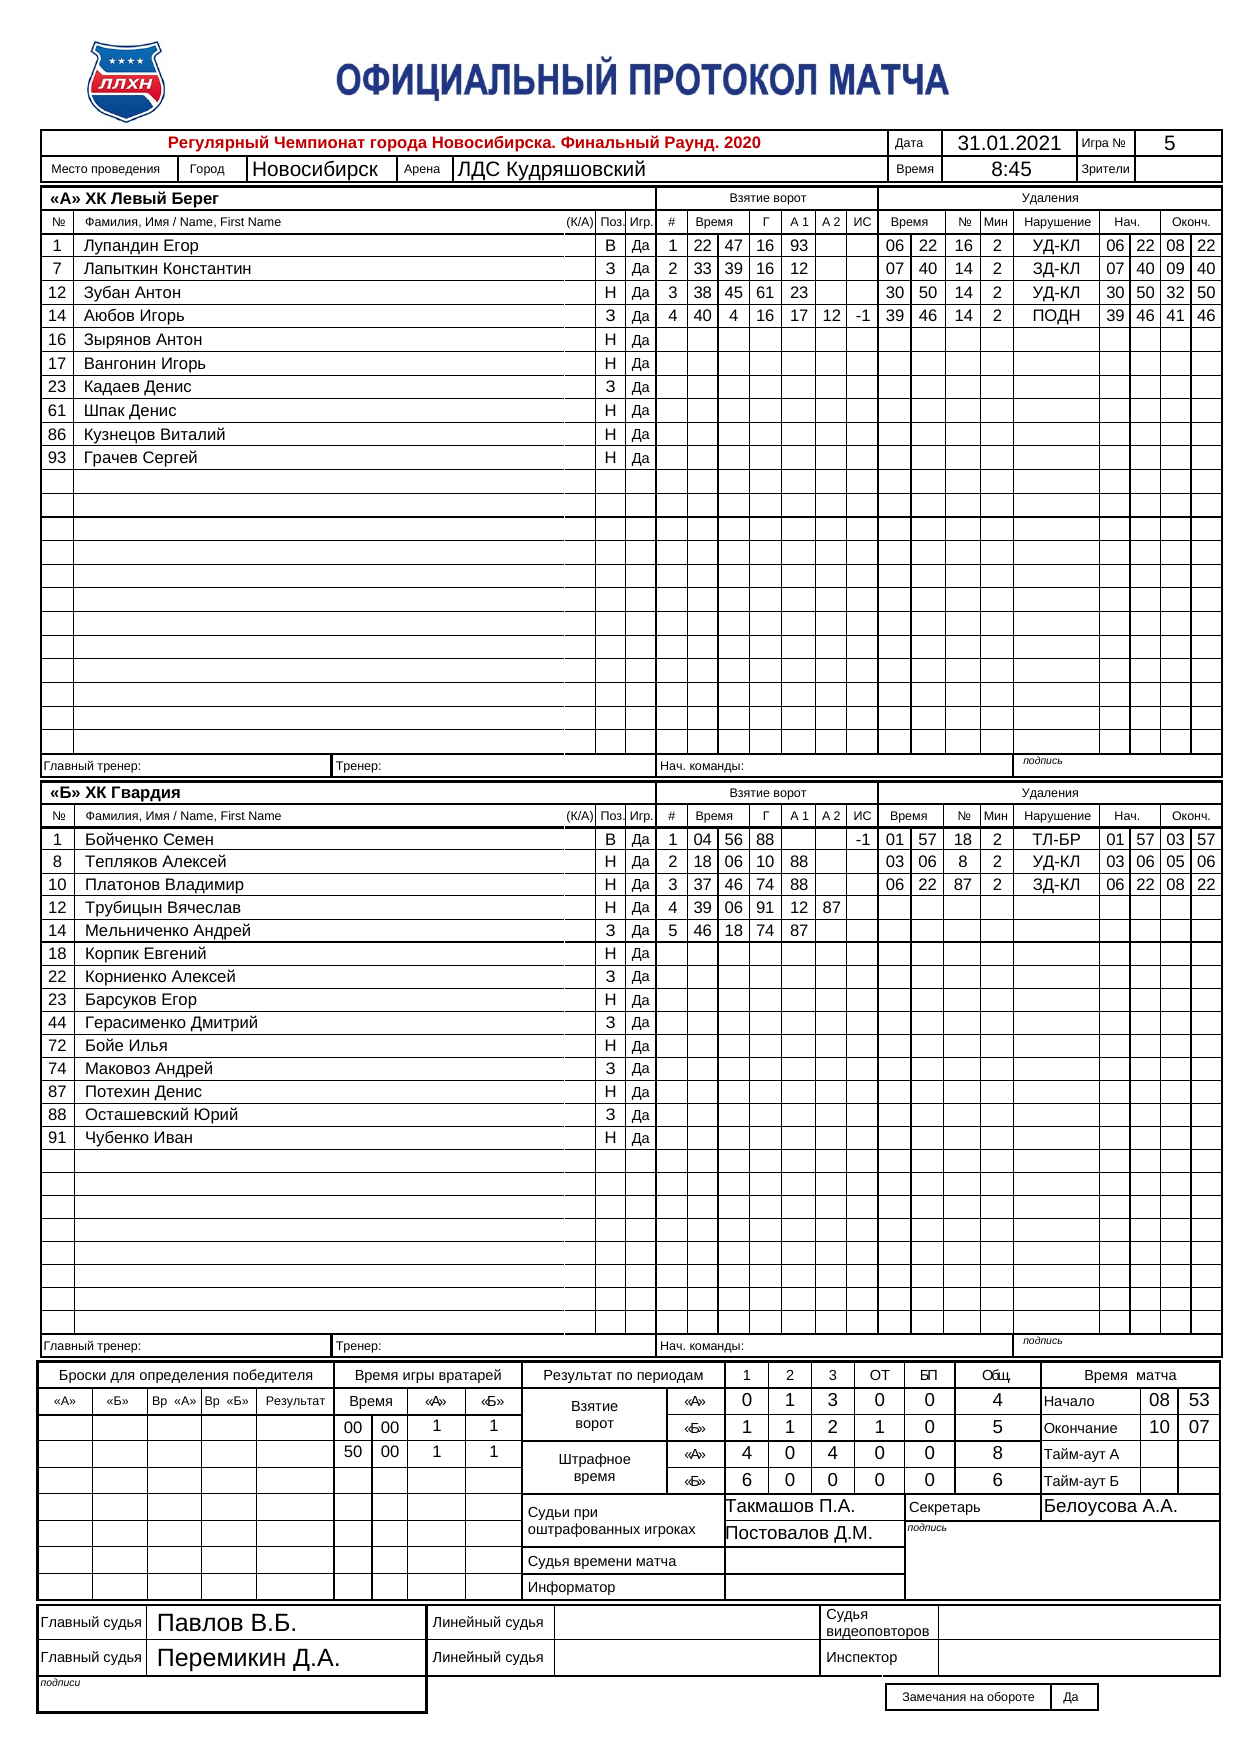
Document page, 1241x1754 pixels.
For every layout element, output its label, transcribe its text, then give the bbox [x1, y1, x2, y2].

table_cell [93, 1416, 147, 1440]
table_cell [946, 518, 980, 540]
table_cell [912, 541, 945, 564]
table_cell [657, 470, 687, 493]
table_cell [688, 1150, 717, 1172]
table_cell [946, 541, 980, 564]
table_cell 0 [855, 1389, 904, 1413]
table_cell [75, 1150, 564, 1172]
table_cell [782, 328, 815, 351]
table_cell [565, 352, 595, 374]
table_cell [847, 281, 877, 303]
table_cell Начало [1042, 1389, 1140, 1413]
table_cell 12 [782, 896, 815, 918]
table_cell [944, 943, 980, 964]
table_cell [912, 683, 945, 706]
table_cell [981, 423, 1013, 445]
table_cell [565, 376, 595, 398]
table_cell подпись [1014, 755, 1221, 776]
table_cell [912, 376, 945, 398]
table_cell [565, 966, 595, 987]
table_cell 2 [981, 829, 1013, 849]
table_cell Нач. команды: [657, 755, 1012, 776]
table_cell 46 [719, 874, 749, 895]
table_cell Да [626, 257, 655, 280]
table_cell [74, 518, 564, 540]
table_cell [555, 1640, 819, 1675]
table_cell Такмашов П.А. [726, 1495, 904, 1520]
table_cell [847, 376, 877, 398]
table_cell [719, 352, 749, 374]
table_cell [946, 376, 980, 398]
table_cell [596, 470, 625, 493]
table_cell [719, 1242, 749, 1264]
table_cell 10 [42, 874, 74, 895]
table_cell [816, 829, 846, 849]
table_cell ИС [847, 805, 877, 826]
table_cell [782, 446, 815, 469]
table_cell Да [626, 874, 655, 895]
table_cell [626, 1173, 655, 1195]
table_cell [1161, 399, 1190, 422]
table_cell [816, 518, 846, 540]
table_cell [1192, 1081, 1221, 1103]
table_cell [93, 1574, 147, 1599]
table_cell [626, 541, 655, 564]
table_cell [1131, 541, 1160, 564]
table_cell [1014, 943, 1099, 964]
table_cell [626, 707, 655, 729]
table_cell [596, 1196, 625, 1218]
table_header Время игры вратарей [335, 1363, 521, 1387]
table_cell [981, 1265, 1013, 1287]
table_cell [1161, 565, 1190, 587]
table_cell 61 [750, 281, 781, 303]
table_cell [782, 1265, 815, 1287]
table_cell [847, 423, 877, 445]
table_cell [879, 943, 910, 964]
table_cell [1192, 1242, 1221, 1264]
table_cell [719, 707, 749, 729]
table_cell [912, 730, 945, 753]
table_cell [719, 376, 749, 398]
table_cell [335, 1521, 371, 1546]
table_cell [816, 1242, 846, 1264]
table_cell УД-КЛ [1014, 850, 1099, 872]
table_cell [981, 1035, 1013, 1057]
table_cell [1014, 1035, 1099, 1057]
table_cell 8 [944, 850, 980, 872]
table_cell [596, 518, 625, 540]
table_cell [657, 518, 687, 540]
table_cell [847, 1311, 877, 1333]
table_cell 46 [1192, 305, 1221, 327]
table_cell Н [596, 1127, 625, 1149]
table_cell [688, 1173, 717, 1195]
table_cell [750, 612, 781, 634]
table_cell [981, 1012, 1013, 1033]
table_cell [373, 1494, 407, 1520]
table_cell [879, 1127, 910, 1149]
table_cell [1161, 920, 1190, 941]
table_header Игра № [1078, 131, 1134, 155]
picture [5, 28, 1179, 129]
table_cell [688, 943, 717, 964]
table_cell [816, 612, 846, 634]
table_cell Мин [981, 805, 1013, 826]
table_cell [75, 1242, 564, 1264]
table_cell В [596, 235, 625, 256]
table_cell [847, 636, 877, 658]
table_cell Линейный судья [428, 1606, 554, 1639]
table_cell [74, 494, 564, 516]
table_cell [688, 1104, 717, 1126]
table_cell [847, 1288, 877, 1310]
table_cell [596, 1288, 625, 1310]
table_cell 06 [879, 235, 910, 256]
table_cell Да [626, 1127, 655, 1149]
table_cell [565, 470, 595, 493]
table_cell [93, 1494, 147, 1520]
table_cell [816, 494, 846, 516]
table_cell [1100, 896, 1129, 918]
table_cell [39, 1494, 92, 1520]
table_cell [565, 1012, 595, 1033]
table_cell [1161, 896, 1190, 918]
table_cell [1014, 1173, 1099, 1195]
table_cell [782, 683, 815, 706]
table_cell Н [596, 943, 625, 964]
table_cell 88 [782, 850, 815, 872]
table_cell [1014, 352, 1099, 374]
table_cell [596, 1265, 625, 1287]
table_cell [657, 423, 687, 445]
table_cell [565, 305, 595, 327]
table_cell [981, 1196, 1013, 1218]
table_cell [42, 683, 73, 706]
table_cell [565, 850, 595, 872]
table_cell [93, 1521, 147, 1546]
table_cell [750, 588, 781, 611]
table_cell [981, 707, 1013, 729]
table_cell Главный судья [39, 1606, 146, 1639]
table_cell [688, 1219, 717, 1241]
table_cell [981, 612, 1013, 634]
table_cell [981, 1127, 1013, 1149]
table_cell [1100, 376, 1129, 398]
table_cell З [596, 1104, 625, 1126]
table_cell [1192, 1127, 1221, 1149]
table_cell [1131, 1265, 1160, 1287]
table_header Взятие ворот [657, 188, 877, 209]
table_cell 6 [726, 1468, 768, 1493]
table_cell [1161, 730, 1190, 753]
table_cell [1161, 446, 1190, 469]
table_cell [782, 1173, 815, 1195]
table_cell [847, 1012, 877, 1033]
table_cell «А» [39, 1389, 92, 1413]
table_cell Да [626, 1035, 655, 1057]
table_cell 06 [912, 850, 943, 872]
table_cell [944, 1150, 980, 1172]
table_cell [946, 588, 980, 611]
table_cell Нач. команды: [657, 1335, 1012, 1356]
table_cell Взятие ворот [523, 1389, 666, 1440]
table_cell [750, 683, 781, 706]
table_cell [750, 565, 781, 587]
table_cell Н [596, 989, 625, 1011]
table_cell [912, 399, 945, 422]
table_cell [879, 896, 910, 918]
table_cell [750, 943, 781, 964]
table_cell [816, 850, 846, 872]
table_cell 0 [905, 1389, 954, 1413]
table_cell 08 [1141, 1389, 1177, 1413]
table_cell ИС [847, 211, 877, 233]
table_cell [912, 920, 943, 941]
table_cell [816, 1150, 846, 1172]
table_cell [782, 494, 815, 516]
table_cell [939, 1606, 1219, 1639]
table_cell 87 [816, 896, 846, 918]
table_cell [847, 588, 877, 611]
table_cell [782, 1150, 815, 1172]
table_cell ЗД-КЛ [1014, 874, 1099, 895]
table_cell [912, 1311, 943, 1333]
table_cell [750, 636, 781, 658]
table_cell [565, 612, 595, 634]
table_cell [750, 1104, 781, 1126]
table_cell 22 [42, 966, 74, 987]
table_cell [1100, 707, 1129, 729]
table_cell [816, 636, 846, 658]
table_cell [1161, 1196, 1190, 1218]
table_cell Да [626, 399, 655, 422]
table_cell [750, 470, 781, 493]
table_cell [719, 494, 749, 516]
table_cell [912, 707, 945, 729]
table_cell [847, 1150, 877, 1172]
table_cell [596, 565, 625, 587]
table_cell [879, 588, 910, 611]
table_cell [847, 518, 877, 540]
table_cell 30 [879, 281, 910, 303]
table_cell [1131, 1311, 1160, 1333]
table_cell [944, 1242, 980, 1264]
table_cell [257, 1468, 333, 1493]
table_cell 12 [42, 896, 74, 918]
table_cell [1100, 1219, 1129, 1241]
table_cell 87 [42, 1081, 74, 1103]
table_cell [657, 1265, 687, 1287]
table_cell Нарушение [1014, 805, 1099, 826]
table_cell [1014, 659, 1099, 682]
table_cell -1 [847, 305, 877, 327]
table_cell [750, 1288, 781, 1310]
table_cell [1161, 1219, 1190, 1241]
table_cell Да [626, 920, 655, 941]
table_cell 04 [688, 829, 717, 849]
table_cell [847, 1265, 877, 1287]
table_cell [42, 565, 73, 587]
table_cell [1014, 1288, 1099, 1310]
table_cell [565, 588, 595, 611]
table_cell [688, 1311, 717, 1333]
table_cell [782, 966, 815, 987]
table_cell [816, 1196, 846, 1218]
table_cell [750, 659, 781, 682]
table_cell 03 [879, 850, 910, 872]
table_cell 93 [42, 446, 73, 469]
table_cell Да [626, 235, 655, 256]
table_cell Судья видеоповторов [821, 1606, 938, 1639]
table_cell [946, 636, 980, 658]
table_cell [879, 352, 910, 374]
table_cell «А» [668, 1389, 724, 1413]
table_cell [981, 636, 1013, 658]
table_cell [1014, 518, 1099, 540]
table_cell [335, 1574, 371, 1599]
table_cell [1161, 1311, 1190, 1333]
table_cell [657, 659, 687, 682]
table_cell Герасименко Дмитрий [75, 1012, 564, 1033]
table_cell 06 [879, 874, 910, 895]
table_cell 16 [750, 257, 781, 280]
table_cell [42, 588, 73, 611]
table_cell [816, 1311, 846, 1333]
table_cell [74, 659, 564, 682]
table_cell [1100, 1242, 1129, 1264]
table_cell [847, 1081, 877, 1103]
table_cell [565, 541, 595, 564]
table_cell 1 [726, 1415, 768, 1440]
table_cell [335, 1547, 371, 1573]
table_cell [1192, 328, 1221, 351]
table_cell [750, 989, 781, 1011]
table_cell [782, 588, 815, 611]
table_cell [688, 1265, 717, 1287]
table_cell [912, 1173, 943, 1195]
table_cell [879, 423, 910, 445]
table_cell [816, 1127, 846, 1149]
table_cell [847, 1196, 877, 1218]
table_cell Н [596, 896, 625, 918]
table_cell [981, 588, 1013, 611]
table_cell [719, 1081, 749, 1103]
table_cell [626, 565, 655, 587]
table_cell [847, 1035, 877, 1057]
table_cell [42, 612, 73, 634]
table_cell [1014, 1058, 1099, 1079]
table_cell [719, 1311, 749, 1333]
table_cell [1100, 1288, 1129, 1310]
table_cell [75, 1265, 564, 1287]
table_cell 08 [1161, 235, 1190, 256]
table_cell 10 [750, 850, 781, 872]
table_cell [596, 1219, 625, 1241]
table_cell [912, 636, 945, 658]
table_cell 0 [905, 1442, 954, 1467]
table_cell [879, 920, 910, 941]
table_cell [657, 1196, 687, 1218]
table_cell [847, 612, 877, 634]
table_cell [719, 659, 749, 682]
table_cell Время [688, 805, 749, 826]
table_cell [726, 1548, 904, 1573]
table_cell 88 [782, 874, 815, 895]
table_cell [879, 470, 910, 493]
table_cell [688, 1058, 717, 1079]
table_cell [596, 1150, 625, 1172]
table_cell [879, 518, 910, 540]
table_cell [816, 943, 846, 964]
table_cell [688, 1081, 717, 1103]
table_cell Чубенко Иван [75, 1127, 564, 1149]
table_cell 8 [42, 850, 74, 872]
table_cell [1192, 376, 1221, 398]
table_cell [39, 1441, 92, 1467]
table_header Удаления [879, 783, 1221, 803]
table_cell [565, 683, 595, 706]
table_cell [565, 1058, 595, 1079]
table_cell [1014, 1150, 1099, 1172]
table_cell [1131, 943, 1160, 964]
table_cell Оконч. [1161, 211, 1221, 233]
table_cell Нарушение [1014, 211, 1099, 233]
table_cell 03 [1161, 829, 1190, 849]
table_cell [565, 399, 595, 422]
table_cell [1100, 446, 1129, 469]
table_cell [750, 1311, 781, 1333]
table_cell [847, 1104, 877, 1126]
table_cell [912, 328, 945, 351]
table_cell [93, 1441, 147, 1467]
table_cell Да [626, 989, 655, 1011]
table_cell [688, 328, 717, 351]
table_cell [565, 1081, 595, 1103]
table_cell [782, 518, 815, 540]
table_cell [657, 1035, 687, 1057]
table_cell 0 [855, 1442, 904, 1467]
table_cell [74, 565, 564, 587]
table_cell 16 [750, 235, 781, 256]
table_cell [1131, 1012, 1160, 1033]
table_cell 30 [1100, 281, 1129, 303]
table_cell 22 [912, 874, 943, 895]
table_cell [657, 565, 687, 587]
table_cell [626, 636, 655, 658]
table_cell [750, 423, 781, 445]
table_cell [879, 565, 910, 587]
table_cell [946, 683, 980, 706]
table_cell [719, 1127, 749, 1149]
table_cell 14 [946, 257, 980, 280]
table_cell [565, 1035, 595, 1057]
table_cell [1100, 1196, 1129, 1218]
table_cell ЗД-КЛ [1014, 257, 1099, 280]
table_cell [202, 1441, 256, 1467]
table_cell [816, 470, 846, 493]
table_cell 1 [657, 829, 687, 849]
table_cell [1014, 376, 1099, 398]
table_cell 16 [946, 235, 980, 256]
table_cell [1131, 1219, 1160, 1241]
table_cell [657, 1081, 687, 1103]
table_cell Да [626, 352, 655, 374]
table_cell 00 [373, 1416, 407, 1440]
table_cell [879, 494, 910, 516]
table_cell [946, 328, 980, 351]
table_cell [981, 470, 1013, 493]
table_cell 33 [688, 257, 717, 280]
table_cell Вр «А» [148, 1389, 201, 1413]
table_cell [657, 966, 687, 987]
table_cell [408, 1494, 465, 1520]
table_cell Главный тренер: [42, 1335, 330, 1356]
table_cell 18 [944, 829, 980, 849]
table_cell Г [750, 211, 781, 233]
table_cell [1192, 470, 1221, 493]
table_cell [74, 541, 564, 564]
table_cell 05 [1161, 850, 1190, 872]
table_cell Судья времени матча [523, 1548, 724, 1573]
table_cell [719, 328, 749, 351]
table_cell [981, 1219, 1013, 1241]
table_cell 22 [1192, 235, 1221, 256]
table_cell [750, 1150, 781, 1172]
table_cell 57 [1131, 829, 1160, 849]
table_cell 93 [782, 235, 815, 256]
table_cell [75, 1288, 564, 1310]
table_cell [750, 1242, 781, 1264]
table_cell Время [335, 1389, 407, 1413]
table_cell Да [626, 423, 655, 445]
table_cell «Б» [668, 1415, 724, 1440]
table_cell [626, 1150, 655, 1172]
table_cell [782, 1196, 815, 1218]
table_cell [1161, 423, 1190, 445]
table_cell [565, 1219, 595, 1241]
table_cell [879, 399, 910, 422]
table_cell [1131, 636, 1160, 658]
table_cell 1 [408, 1416, 465, 1440]
table_cell Линейный судья [428, 1640, 554, 1675]
table_cell [981, 352, 1013, 374]
table_cell «Б» [668, 1468, 724, 1493]
table_cell Барсуков Егор [75, 989, 564, 1011]
table_cell [912, 1150, 943, 1172]
table_cell [93, 1547, 147, 1573]
table_cell [981, 1288, 1013, 1310]
table_cell [565, 1173, 595, 1195]
table_cell [1100, 423, 1129, 445]
table_cell [750, 1012, 781, 1033]
table_cell 22 [912, 235, 945, 256]
table_cell 2 [981, 281, 1013, 303]
table_cell [816, 565, 846, 587]
table_cell [946, 612, 980, 634]
table_cell [1100, 612, 1129, 634]
table_cell [148, 1574, 201, 1599]
table_cell [202, 1416, 256, 1440]
table_cell [1100, 470, 1129, 493]
table_cell [912, 1242, 943, 1264]
table_cell [466, 1468, 521, 1493]
table_cell [1131, 683, 1160, 706]
table_cell подпись [1014, 1335, 1221, 1356]
table_cell [847, 730, 877, 753]
table_cell [816, 352, 846, 374]
table_cell 4 [719, 305, 749, 327]
table_cell [1161, 1081, 1190, 1103]
table_cell [946, 399, 980, 422]
table_cell [1100, 518, 1129, 540]
table_cell [1131, 1081, 1160, 1103]
table_cell [1161, 1127, 1190, 1149]
table_cell [816, 1288, 846, 1310]
table_cell Лапыткин Константин [74, 257, 564, 280]
table_cell [981, 659, 1013, 682]
table_cell [816, 423, 846, 445]
table_cell [202, 1521, 256, 1546]
table_cell 46 [912, 305, 945, 327]
table_cell [1192, 896, 1221, 918]
table_cell [1131, 896, 1160, 918]
table_cell 72 [42, 1035, 74, 1057]
table_cell Н [596, 446, 625, 469]
table_cell 0 [726, 1389, 768, 1413]
table_cell [719, 1058, 749, 1079]
table_cell 50 [335, 1441, 371, 1467]
table_cell [688, 423, 717, 445]
table_cell [1192, 1265, 1221, 1287]
table_header 2 [769, 1363, 811, 1387]
table_cell [1014, 541, 1099, 564]
table_cell [816, 1058, 846, 1079]
table_cell [946, 707, 980, 729]
table_cell [202, 1494, 256, 1520]
table_cell [912, 470, 945, 493]
table_cell [981, 446, 1013, 469]
table_cell 2 [657, 850, 687, 872]
table_cell [626, 683, 655, 706]
table_cell [879, 1150, 910, 1172]
table_cell 0 [905, 1415, 954, 1440]
table_cell [1014, 1196, 1099, 1218]
table_cell [782, 1081, 815, 1103]
table_cell [39, 1468, 92, 1493]
table_cell [782, 541, 815, 564]
table_cell [1161, 683, 1190, 706]
table_cell [626, 1219, 655, 1241]
table_cell [1141, 1468, 1177, 1493]
table_cell [42, 1196, 74, 1218]
table_cell [816, 1081, 846, 1103]
table_cell [816, 446, 846, 469]
table_cell [1100, 1058, 1129, 1079]
table_cell [1192, 707, 1221, 729]
table_cell [719, 423, 749, 445]
table_cell «Б » [466, 1389, 521, 1413]
table_cell [565, 896, 595, 918]
table_cell [782, 1242, 815, 1264]
table_cell [42, 659, 73, 682]
table_cell [1014, 1242, 1099, 1264]
table_cell [74, 683, 564, 706]
table_cell [944, 1288, 980, 1310]
table_cell [750, 1127, 781, 1149]
table_cell [1161, 989, 1190, 1011]
table_cell [981, 541, 1013, 564]
table_cell Нач. [1100, 805, 1160, 826]
table_cell Бойе Илья [75, 1035, 564, 1057]
table_cell [912, 1127, 943, 1149]
table_cell [816, 874, 846, 895]
table_cell [596, 1173, 625, 1195]
table_cell [202, 1547, 256, 1573]
table_cell 8:45 [943, 157, 1076, 181]
table_cell [981, 896, 1013, 918]
table_cell [782, 1058, 815, 1079]
table_cell 00 [335, 1416, 371, 1440]
table_cell [688, 1127, 717, 1149]
table_cell [39, 1416, 92, 1440]
table_cell 6 [956, 1468, 1040, 1493]
table_cell [912, 1219, 943, 1241]
table_cell [688, 1288, 717, 1310]
table_cell [750, 1081, 781, 1103]
table_cell [1131, 1150, 1160, 1172]
table_cell [750, 1196, 781, 1218]
table_cell [1100, 328, 1129, 351]
table_cell Главный тренер: [42, 755, 330, 776]
table_cell [847, 874, 877, 895]
table_cell 4 [812, 1442, 854, 1467]
table_header 5 [1136, 131, 1221, 155]
table_cell [1192, 1104, 1221, 1126]
table_cell [565, 1150, 595, 1172]
table_cell 38 [688, 281, 717, 303]
table_cell [565, 943, 595, 964]
table_cell Н [596, 281, 625, 303]
table_cell [1100, 1012, 1129, 1033]
table_cell [816, 730, 846, 753]
table_cell [719, 588, 749, 611]
table_cell 22 [688, 235, 717, 256]
table_cell [879, 683, 910, 706]
table_cell [719, 966, 749, 987]
table_cell 39 [688, 896, 717, 918]
table_cell Корниенко Алексей [75, 966, 564, 987]
table_cell [750, 352, 781, 374]
table_cell В [596, 829, 625, 849]
table_cell [657, 1311, 687, 1333]
table_cell [1192, 920, 1221, 941]
table_cell Корпик Евгений [75, 943, 564, 964]
table_cell [1192, 541, 1221, 564]
table_cell [981, 989, 1013, 1011]
table_cell 06 [719, 896, 749, 918]
table_cell [74, 707, 564, 729]
table_cell [42, 1219, 74, 1241]
table_cell [912, 966, 943, 987]
table_cell [879, 989, 910, 1011]
table_cell [555, 1606, 819, 1639]
table_cell [1131, 399, 1160, 422]
table_cell ПОДН [1014, 305, 1099, 327]
table_cell З [596, 920, 625, 941]
table_cell (К/А) [565, 211, 595, 233]
table_cell [750, 541, 781, 564]
table_cell 61 [42, 399, 73, 422]
table_cell «А» [668, 1442, 724, 1467]
table_cell ТЛ-БР [1014, 829, 1099, 849]
table_cell [847, 920, 877, 941]
table_cell [847, 235, 877, 256]
table_cell [688, 399, 717, 422]
table_cell [782, 943, 815, 964]
table_cell [1100, 399, 1129, 422]
table_cell [688, 518, 717, 540]
table_cell (К/А) [565, 805, 595, 826]
table_cell Да [626, 328, 655, 351]
table_cell Да [626, 966, 655, 987]
table_cell Главный судья [39, 1640, 146, 1675]
table_cell [782, 829, 815, 849]
table_cell Павлов В.Б. [147, 1606, 425, 1639]
table_cell 57 [1192, 829, 1221, 849]
table_cell [42, 470, 73, 493]
table_cell [75, 1311, 564, 1333]
table_cell «А» [408, 1389, 465, 1413]
table_cell [688, 1242, 717, 1264]
table_cell [1014, 1012, 1099, 1033]
table_cell [1100, 1173, 1129, 1195]
table_cell 22 [1131, 874, 1160, 895]
table_cell [1014, 588, 1099, 611]
table_cell 18 [688, 850, 717, 872]
table_header Удаления [879, 188, 1221, 209]
table_cell [816, 235, 846, 256]
table_cell 40 [912, 257, 945, 280]
table_cell 39 [879, 305, 910, 327]
table_cell [912, 494, 945, 516]
table_cell [466, 1521, 521, 1546]
table_cell [912, 659, 945, 682]
table_cell [719, 565, 749, 587]
table_cell Бойченко Семен [75, 829, 564, 849]
table_cell Да [626, 1058, 655, 1079]
table_cell [657, 1173, 687, 1195]
table_cell [688, 989, 717, 1011]
table_cell [719, 446, 749, 469]
table_cell [1100, 730, 1129, 753]
table_cell [1192, 966, 1221, 987]
table_cell [657, 1127, 687, 1149]
table_cell [42, 1242, 74, 1264]
table_cell 12 [782, 257, 815, 280]
table_cell [1161, 494, 1190, 516]
table_cell 14 [946, 305, 980, 327]
table_cell [879, 1058, 910, 1079]
table_cell [626, 518, 655, 540]
table_cell [847, 1173, 877, 1195]
table_cell [1100, 920, 1129, 941]
table_cell [408, 1468, 465, 1493]
table_cell [981, 1311, 1013, 1333]
table_cell [879, 328, 910, 351]
table_cell [981, 920, 1013, 941]
table_cell [816, 257, 846, 280]
table_cell 14 [42, 920, 74, 941]
table_cell [719, 1173, 749, 1195]
table_cell 2 [981, 235, 1013, 256]
table_cell [626, 1242, 655, 1264]
table_cell [750, 376, 781, 398]
table_cell [782, 1104, 815, 1126]
table_cell [257, 1441, 333, 1467]
table_cell [946, 659, 980, 682]
table_cell № [42, 211, 73, 233]
table_cell [879, 966, 910, 987]
table_cell [1131, 1104, 1160, 1126]
table_cell № [946, 211, 980, 233]
table_cell [912, 612, 945, 634]
table_cell [719, 1012, 749, 1033]
table_cell [719, 1288, 749, 1310]
table_cell [1014, 636, 1099, 658]
table_cell [75, 1219, 564, 1241]
table_cell 23 [782, 281, 815, 303]
table_cell Осташевский Юрий [75, 1104, 564, 1126]
table_cell Время [688, 211, 749, 233]
table_cell 17 [42, 352, 73, 374]
table_cell Результат [257, 1389, 333, 1413]
table_cell [148, 1441, 201, 1467]
table_header Регулярный Чемпионат города Новосибирска. Финальный Раунд. 2020 [42, 131, 887, 155]
table_cell [1161, 659, 1190, 682]
table_cell [596, 707, 625, 729]
table_cell [1161, 1242, 1190, 1264]
table_cell 45 [719, 281, 749, 303]
table_cell 07 [1100, 257, 1129, 280]
table_cell [1192, 518, 1221, 540]
table_cell [816, 1265, 846, 1287]
table_cell [1179, 1468, 1219, 1493]
table_cell [1131, 565, 1160, 587]
table_cell [657, 1058, 687, 1079]
table_cell [688, 588, 717, 611]
table_cell 1 [408, 1441, 465, 1467]
table_header ОТ [855, 1363, 904, 1387]
table_cell 14 [42, 305, 73, 327]
table_cell [946, 423, 980, 445]
table_header 1 [726, 1363, 768, 1387]
table_cell Маковоз Андрей [75, 1058, 564, 1079]
table_cell 01 [1100, 829, 1129, 849]
table_cell [879, 1104, 910, 1126]
table_cell 46 [1131, 305, 1160, 327]
table_cell [879, 1196, 910, 1218]
table_cell [148, 1521, 201, 1546]
table_cell [1192, 730, 1221, 753]
table_cell [944, 1058, 980, 1079]
table_cell [912, 352, 945, 374]
table_cell [408, 1574, 465, 1599]
table_cell [373, 1521, 407, 1546]
table_cell [1131, 352, 1160, 374]
table_cell [596, 683, 625, 706]
table_cell [939, 1640, 1219, 1675]
table_cell [626, 494, 655, 516]
table_cell Потехин Денис [75, 1081, 564, 1103]
table_cell [42, 494, 73, 516]
table_cell [1014, 683, 1099, 706]
table_cell З [596, 376, 625, 398]
table_cell [816, 659, 846, 682]
table_cell [626, 659, 655, 682]
table_cell Н [596, 874, 625, 895]
table_cell [428, 1677, 882, 1711]
table_cell [944, 896, 980, 918]
table_cell З [596, 1012, 625, 1033]
table_cell [944, 920, 980, 941]
table_cell [981, 565, 1013, 587]
table_cell [912, 1265, 943, 1287]
table_cell [565, 730, 595, 753]
table_cell [688, 446, 717, 469]
table_cell [782, 423, 815, 445]
table_cell Да [626, 1012, 655, 1033]
table_cell [944, 1127, 980, 1149]
table_cell 40 [1192, 257, 1221, 280]
table_cell [1131, 1035, 1160, 1057]
table_cell [373, 1468, 407, 1493]
table_cell Тайм-аут А [1042, 1441, 1140, 1467]
table_cell [657, 1242, 687, 1264]
table_cell Время [889, 157, 941, 181]
table_cell [981, 328, 1013, 351]
table_cell [1161, 612, 1190, 634]
table_cell [1014, 989, 1099, 1011]
table_cell [944, 966, 980, 987]
table_cell [816, 1104, 846, 1126]
table_cell [565, 565, 595, 587]
table_cell [981, 1104, 1013, 1126]
table_cell [1131, 1288, 1160, 1310]
table_cell Инспектор [821, 1640, 938, 1675]
table_cell 39 [1100, 305, 1129, 327]
table_cell Да [626, 1104, 655, 1126]
table_cell [1131, 1127, 1160, 1149]
table_cell [626, 730, 655, 753]
table_cell [879, 446, 910, 469]
table_cell [750, 1173, 781, 1195]
table_cell Да [626, 896, 655, 918]
table_cell [719, 943, 749, 964]
table_cell 91 [42, 1127, 74, 1149]
table_cell [1014, 470, 1099, 493]
table_cell 0 [769, 1468, 811, 1493]
table_cell 1 [42, 235, 73, 256]
table_cell [1014, 399, 1099, 422]
table_cell [1014, 1127, 1099, 1149]
table_cell 1 [466, 1416, 521, 1440]
table_cell Перемикин Д.А. [147, 1640, 425, 1675]
table_cell [688, 730, 717, 753]
table_cell [946, 494, 980, 516]
table_cell [847, 659, 877, 682]
table_cell [1131, 518, 1160, 540]
table_cell [1192, 1058, 1221, 1079]
table_cell 3 [657, 874, 687, 895]
table_cell [750, 328, 781, 351]
table_header Да [1052, 1685, 1097, 1709]
table_cell [719, 612, 749, 634]
table_cell Кузнецов Виталий [74, 423, 564, 445]
table_cell [750, 399, 781, 422]
table_cell Зубан Антон [74, 281, 564, 303]
table_cell 40 [688, 305, 717, 327]
table_cell [42, 1311, 74, 1333]
table_cell 09 [1161, 257, 1190, 280]
table_cell [39, 1574, 92, 1599]
table_cell [1192, 1196, 1221, 1218]
table_cell [1014, 966, 1099, 987]
table_cell 2 [981, 305, 1013, 327]
table_cell [657, 943, 687, 964]
table_cell [1192, 1219, 1221, 1241]
table_cell [373, 1547, 407, 1573]
table_cell [944, 989, 980, 1011]
table_cell [944, 1104, 980, 1126]
table_cell [1192, 1035, 1221, 1057]
table_cell [657, 989, 687, 1011]
table_cell [719, 518, 749, 540]
table_cell 16 [750, 305, 781, 327]
table_cell 2 [981, 850, 1013, 872]
table_cell [1179, 1441, 1219, 1467]
table_cell [466, 1547, 521, 1573]
table_cell [626, 1265, 655, 1287]
table_cell [657, 612, 687, 634]
table_header Взятие ворот [657, 783, 877, 803]
table_cell Платонов Владимир [75, 874, 564, 895]
table_cell [1161, 518, 1190, 540]
table_cell [688, 565, 717, 587]
table_cell А 2 [816, 805, 846, 826]
table_cell З [596, 1058, 625, 1079]
table_cell [596, 659, 625, 682]
table_cell [565, 518, 595, 540]
table_cell [879, 1242, 910, 1264]
table_cell [816, 1035, 846, 1057]
table_cell [626, 1196, 655, 1218]
table_cell [1014, 446, 1099, 469]
table_cell [42, 730, 73, 753]
table_cell 10 [1141, 1415, 1177, 1440]
table_cell [912, 518, 945, 540]
table_cell З [596, 257, 625, 280]
table_cell [946, 565, 980, 587]
table_cell Зырянов Антон [74, 328, 564, 351]
table_cell [981, 518, 1013, 540]
table_cell [42, 1265, 74, 1287]
table_cell Мин [981, 211, 1013, 233]
table_cell 57 [912, 829, 943, 849]
table_cell [1192, 1012, 1221, 1033]
table_cell [1192, 494, 1221, 516]
table_cell Город [179, 157, 246, 181]
table_cell 23 [42, 989, 74, 1011]
table_cell 1 [657, 235, 687, 256]
table_cell [981, 494, 1013, 516]
table_cell 07 [1179, 1415, 1219, 1440]
table_cell [1131, 328, 1160, 351]
table_cell [202, 1468, 256, 1493]
table_cell [626, 1311, 655, 1333]
table_cell [912, 1058, 943, 1079]
table_cell [1014, 1081, 1099, 1103]
table_cell [879, 376, 910, 398]
table_cell [816, 683, 846, 706]
table_cell [565, 1196, 595, 1218]
table_cell 53 [1179, 1389, 1219, 1413]
table_cell [1161, 376, 1190, 398]
table_cell Тренер: [333, 755, 655, 776]
table_cell [688, 707, 717, 729]
table_cell [816, 1012, 846, 1033]
table_cell [912, 1196, 943, 1218]
table_cell Н [596, 850, 625, 872]
table_cell [565, 423, 595, 445]
table_cell [565, 1265, 595, 1287]
table_cell [912, 1035, 943, 1057]
table_cell [782, 399, 815, 422]
table_cell [74, 730, 564, 753]
table_cell [750, 1058, 781, 1079]
table_cell ЛДС Кудряшовский [454, 157, 887, 181]
table_cell № [42, 805, 74, 826]
table_cell [1100, 1265, 1129, 1287]
table_cell [719, 1104, 749, 1126]
table_cell Аюбов Игорь [74, 305, 564, 327]
table_cell [1192, 636, 1221, 658]
table_cell [847, 352, 877, 374]
table_cell [750, 446, 781, 469]
table_cell [657, 636, 687, 658]
table_cell [847, 989, 877, 1011]
table_cell [847, 966, 877, 987]
table_cell Время [879, 211, 945, 233]
table_cell [1100, 1150, 1129, 1172]
table_cell 01 [879, 829, 910, 849]
table_cell [782, 376, 815, 398]
table_cell 1 [466, 1441, 521, 1467]
table_cell [74, 636, 564, 658]
table_cell [42, 518, 73, 540]
table_cell [1131, 588, 1160, 611]
table_cell [912, 565, 945, 587]
table_cell [657, 494, 687, 516]
table_cell [1131, 989, 1160, 1011]
table_cell [1099, 1682, 1220, 1711]
table_cell [719, 1150, 749, 1172]
table_cell [944, 1012, 980, 1033]
table_cell 17 [782, 305, 815, 327]
table_cell [1192, 989, 1221, 1011]
table_cell [1100, 943, 1129, 964]
table_cell [688, 1196, 717, 1218]
table_cell [750, 707, 781, 729]
table_cell [565, 707, 595, 729]
table_cell [1131, 376, 1160, 398]
table_cell 18 [42, 943, 74, 964]
table_cell [981, 966, 1013, 987]
table_cell [1014, 896, 1099, 918]
table_cell [688, 966, 717, 987]
table_cell Вр «Б» [202, 1389, 256, 1413]
table_cell [1100, 352, 1129, 374]
table_cell [42, 1173, 74, 1195]
table_cell Тепляков Алексей [75, 850, 564, 872]
table_cell [1014, 612, 1099, 634]
table_cell 4 [726, 1442, 768, 1467]
table_cell [335, 1494, 371, 1520]
table_cell 4 [657, 305, 687, 327]
table_cell [750, 730, 781, 753]
table_cell [847, 494, 877, 516]
table_cell Шпак Денис [74, 399, 564, 422]
table_cell Арена [398, 157, 452, 181]
table_header БП [905, 1363, 954, 1387]
table_header 31.01.2021 [943, 131, 1076, 155]
table_cell [1014, 328, 1099, 351]
table_cell Зрители [1078, 157, 1134, 181]
table_cell [1100, 565, 1129, 587]
table_cell [1192, 565, 1221, 587]
table_cell # [657, 805, 687, 826]
table_cell [816, 966, 846, 987]
table_cell [847, 683, 877, 706]
table_cell [1192, 1311, 1221, 1333]
table_cell 56 [719, 829, 749, 849]
table_cell 06 [719, 850, 749, 872]
table_cell [626, 612, 655, 634]
table_cell [719, 683, 749, 706]
table_cell [596, 1311, 625, 1333]
table_cell 5 [956, 1415, 1040, 1440]
table_cell 2 [981, 874, 1013, 895]
table_cell Белоусова А.А. [1042, 1495, 1219, 1520]
table_cell [1014, 494, 1099, 516]
table_cell [944, 1035, 980, 1057]
table_cell А 1 [782, 805, 815, 826]
table_cell [912, 1012, 943, 1033]
table_cell 3 [812, 1389, 854, 1413]
table_cell [1014, 1311, 1099, 1333]
table_cell «Б» [93, 1389, 147, 1413]
table_cell [816, 1219, 846, 1241]
table_cell Да [626, 376, 655, 398]
table_cell 07 [879, 257, 910, 280]
table_cell [1100, 989, 1129, 1011]
table_cell [1100, 588, 1129, 611]
table_cell [816, 281, 846, 303]
table_cell Н [596, 423, 625, 445]
table_cell [847, 850, 877, 872]
table_cell № [944, 805, 980, 826]
table_cell 12 [42, 281, 73, 303]
table_cell Время [879, 805, 943, 826]
table_cell [565, 494, 595, 516]
table_cell [1131, 659, 1160, 682]
table_cell [688, 612, 717, 634]
table_cell 06 [1192, 850, 1221, 872]
table_header Результат по периодам [523, 1363, 724, 1387]
table_cell [981, 1150, 1013, 1172]
table_cell [1161, 541, 1190, 564]
table_cell [626, 588, 655, 611]
table_cell [1100, 683, 1129, 706]
table_cell [750, 518, 781, 540]
table_cell [1161, 966, 1190, 987]
table_cell 14 [946, 281, 980, 303]
table_cell Постовалов Д.М. [726, 1521, 904, 1546]
table_cell [657, 1288, 687, 1310]
table_cell [719, 636, 749, 658]
table_cell [782, 1012, 815, 1033]
table_cell Вангонин Игорь [74, 352, 564, 374]
table_cell 50 [1192, 281, 1221, 303]
table_cell [879, 1081, 910, 1103]
table_cell [726, 1575, 904, 1599]
table_cell [879, 1173, 910, 1195]
table_cell 2 [981, 257, 1013, 280]
table_cell [657, 399, 687, 422]
table_cell 3 [657, 281, 687, 303]
table_cell [1161, 352, 1190, 374]
table_cell [879, 612, 910, 634]
table_cell [912, 989, 943, 1011]
table_cell [782, 707, 815, 729]
table_cell [596, 612, 625, 634]
table_cell [1161, 588, 1190, 611]
table_cell [657, 683, 687, 706]
table_cell [879, 730, 910, 753]
table_cell [944, 1311, 980, 1333]
table_cell [1100, 966, 1129, 987]
table_cell [1161, 470, 1190, 493]
table_cell [879, 659, 910, 682]
table_cell 74 [750, 874, 781, 895]
table_cell [1192, 1173, 1221, 1195]
table_cell Н [596, 1081, 625, 1103]
table_cell 86 [42, 423, 73, 445]
table_cell [782, 636, 815, 658]
table_cell [847, 1242, 877, 1264]
table_cell [719, 541, 749, 564]
table_cell З [596, 305, 625, 327]
table_cell [39, 1521, 92, 1546]
table_cell 0 [769, 1442, 811, 1467]
table_cell 22 [1131, 235, 1160, 256]
table_cell [719, 399, 749, 422]
table_cell -1 [847, 829, 877, 849]
table_cell [816, 328, 846, 351]
table_cell [750, 1265, 781, 1287]
table_cell [148, 1468, 201, 1493]
table_cell [74, 470, 564, 493]
table_cell [1014, 423, 1099, 445]
table_cell 39 [719, 257, 749, 280]
table_cell Тайм-аут Б [1042, 1468, 1140, 1493]
table_cell [879, 636, 910, 658]
table_cell А 2 [816, 211, 846, 233]
table_cell [816, 707, 846, 729]
table_cell [596, 636, 625, 658]
table_cell [816, 920, 846, 941]
table_cell [42, 636, 73, 658]
table_cell [1131, 1196, 1160, 1218]
table_cell [782, 659, 815, 682]
table_cell [1131, 920, 1160, 941]
table_cell [657, 541, 687, 564]
table_cell [565, 1288, 595, 1310]
table_cell 5 [657, 920, 687, 941]
table_cell 91 [750, 896, 781, 918]
table_cell [688, 683, 717, 706]
table_cell [1161, 1150, 1190, 1172]
table_cell 47 [719, 235, 749, 256]
table_cell 74 [42, 1058, 74, 1079]
table_cell Поз. [596, 805, 625, 826]
table_cell 41 [1161, 305, 1190, 327]
table_cell [626, 470, 655, 493]
table_cell Игр. [626, 211, 655, 233]
table_cell [1100, 659, 1129, 682]
table_cell [912, 943, 943, 964]
table_cell [912, 1104, 943, 1126]
table_cell [565, 446, 595, 469]
table_cell Фамилия, Имя / Name, First Name [74, 211, 565, 233]
table_cell [981, 683, 1013, 706]
table_cell [1161, 1173, 1190, 1195]
table_cell 0 [812, 1468, 854, 1493]
table_cell 23 [42, 376, 73, 398]
table_cell [912, 588, 945, 611]
table_cell [466, 1494, 521, 1520]
table_cell 74 [750, 920, 781, 941]
table_cell [1161, 943, 1190, 964]
table_cell [1100, 541, 1129, 564]
table_cell 12 [816, 305, 846, 327]
table_cell [42, 707, 73, 729]
table_cell [1014, 730, 1099, 753]
table_cell 7 [42, 257, 73, 280]
table_cell [879, 1288, 910, 1310]
table_cell Да [626, 829, 655, 849]
table_cell [847, 257, 877, 280]
table_cell 03 [1100, 850, 1129, 872]
table_cell [847, 565, 877, 587]
table_cell [1100, 494, 1129, 516]
table_cell [1192, 659, 1221, 682]
table_cell 2 [812, 1415, 854, 1440]
table_cell [1100, 1311, 1129, 1333]
table_cell [879, 1219, 910, 1241]
table_cell 32 [1161, 281, 1190, 303]
table_cell [1161, 328, 1190, 351]
table_cell 88 [42, 1104, 74, 1126]
table_cell [782, 989, 815, 1011]
table_header Время матча [1042, 1363, 1219, 1387]
table_cell [42, 541, 73, 564]
table_cell 40 [1131, 257, 1160, 280]
table_cell [1141, 1441, 1177, 1467]
table_cell [782, 565, 815, 587]
table_cell [565, 989, 595, 1011]
table_cell 46 [688, 920, 717, 941]
table_cell подпись [906, 1522, 1219, 1599]
table_cell [39, 1547, 92, 1573]
table_cell [883, 1677, 1220, 1681]
table_cell 0 [855, 1468, 904, 1493]
table_cell 1 [855, 1415, 904, 1440]
table_cell Кадаев Денис [74, 376, 564, 398]
table_cell Окончание [1042, 1415, 1140, 1440]
table_cell [688, 376, 717, 398]
table_cell 06 [1100, 874, 1129, 895]
table_cell [782, 352, 815, 374]
table_cell [981, 943, 1013, 964]
table_cell 00 [373, 1441, 407, 1467]
table_cell [981, 376, 1013, 398]
table_cell [75, 1196, 564, 1218]
table_cell [1014, 1219, 1099, 1241]
table_cell [1192, 446, 1221, 469]
table_cell [879, 707, 910, 729]
table_cell Да [626, 1081, 655, 1103]
table_cell [944, 1219, 980, 1241]
table_cell [1014, 1265, 1099, 1287]
table_cell [1131, 494, 1160, 516]
table_cell [565, 235, 595, 256]
table_cell Место проведения [42, 157, 177, 181]
table_cell Трубицын Вячеслав [75, 896, 564, 918]
table_cell [981, 399, 1013, 422]
table_cell [1131, 707, 1160, 729]
table_cell [408, 1547, 465, 1573]
table_cell [847, 943, 877, 964]
table_header Замечания на обороте [887, 1685, 1050, 1709]
table_cell Фамилия, Имя / Name, First Name [75, 805, 565, 826]
table_cell [148, 1494, 201, 1520]
table_cell [657, 730, 687, 753]
table_cell [782, 1035, 815, 1057]
table_cell [782, 1311, 815, 1333]
table_cell [626, 1288, 655, 1310]
table_cell [565, 257, 595, 280]
table_cell 87 [944, 874, 980, 895]
table_cell Оконч. [1161, 805, 1221, 826]
table_cell [408, 1521, 465, 1546]
table_cell 0 [905, 1468, 954, 1493]
table_cell [596, 730, 625, 753]
table_cell [719, 1035, 749, 1057]
table_cell 88 [750, 829, 781, 849]
table_cell [688, 1012, 717, 1033]
table_cell [912, 1081, 943, 1103]
table_cell Н [596, 399, 625, 422]
table_cell [782, 470, 815, 493]
table_cell Грачев Сергей [74, 446, 564, 469]
table_cell [335, 1468, 371, 1493]
table_header Общ. [956, 1363, 1040, 1387]
table_cell [688, 470, 717, 493]
table_cell 1 [42, 829, 74, 849]
table_cell [981, 1058, 1013, 1079]
table_cell [782, 730, 815, 753]
table_cell [1161, 1035, 1190, 1057]
table_header «Б» ХК Гвардия [42, 783, 655, 803]
table_cell [719, 1196, 749, 1218]
table_cell Секретарь [906, 1495, 1040, 1520]
table_cell Да [626, 850, 655, 872]
table_cell Мельниченко Андрей [75, 920, 564, 941]
table_cell [879, 1012, 910, 1033]
table_cell # [657, 211, 687, 233]
table_cell [1100, 636, 1129, 658]
table_cell [946, 352, 980, 374]
table_cell 08 [1161, 874, 1190, 895]
table_cell 22 [1192, 874, 1221, 895]
table_cell [816, 989, 846, 1011]
table_cell [688, 659, 717, 682]
table_cell [565, 1242, 595, 1264]
table_cell [1131, 423, 1160, 445]
table_cell [565, 281, 595, 303]
table_cell [750, 494, 781, 516]
table_header Броски для определения победителя [39, 1363, 333, 1387]
table_cell [750, 1219, 781, 1241]
table_cell [981, 730, 1013, 753]
table_cell [782, 612, 815, 634]
table_cell [257, 1574, 333, 1599]
table_cell [565, 1104, 595, 1126]
table_cell Да [626, 943, 655, 964]
table_cell [1131, 446, 1160, 469]
table_cell Игр. [626, 805, 655, 826]
table_cell [1192, 588, 1221, 611]
table_cell [1192, 683, 1221, 706]
table_cell [782, 1219, 815, 1241]
table_cell [879, 541, 910, 564]
table_cell Н [596, 1035, 625, 1057]
table_cell Штрафное время [523, 1442, 666, 1493]
table_cell [257, 1547, 333, 1573]
table_cell [657, 1012, 687, 1033]
table_cell [565, 920, 595, 941]
table_cell [847, 1127, 877, 1149]
table_cell [657, 376, 687, 398]
table_cell [816, 588, 846, 611]
table_cell [1161, 636, 1190, 658]
table_cell [944, 1081, 980, 1103]
table_cell 4 [956, 1389, 1040, 1413]
table_cell [74, 612, 564, 634]
table_cell 06 [1131, 850, 1160, 872]
table_cell [657, 446, 687, 469]
table_cell 06 [1100, 235, 1129, 256]
table_cell [688, 1035, 717, 1057]
table_cell [565, 1311, 595, 1333]
table_cell 18 [719, 920, 749, 941]
table_cell [1192, 1150, 1221, 1172]
table_cell [879, 1035, 910, 1057]
table_cell подписи [39, 1677, 425, 1711]
table_cell [688, 636, 717, 658]
table_cell 1 [769, 1389, 811, 1413]
table_cell [1100, 1081, 1129, 1103]
table_cell Лупандин Егор [74, 235, 564, 256]
table_cell [847, 446, 877, 469]
table_cell [257, 1521, 333, 1546]
table_cell 87 [782, 920, 815, 941]
table_cell [688, 541, 717, 564]
table_cell [782, 1127, 815, 1149]
table_cell Судьи при оштрафованных игроках [523, 1495, 724, 1546]
table_cell Поз. [596, 211, 625, 233]
table_cell [257, 1416, 333, 1440]
table_cell [565, 659, 595, 682]
table_cell [1161, 1012, 1190, 1033]
table_cell [816, 399, 846, 422]
table_cell [1131, 612, 1160, 634]
table_cell [944, 1196, 980, 1218]
table_cell [596, 494, 625, 516]
table_cell УД-КЛ [1014, 281, 1099, 303]
table_cell [1192, 943, 1221, 964]
table_cell [847, 707, 877, 729]
table_cell [373, 1574, 407, 1599]
table_cell [816, 376, 846, 398]
table_header «А» ХК Левый Берег [42, 188, 655, 209]
table_cell [596, 588, 625, 611]
table_cell [1161, 1104, 1190, 1126]
table_cell [847, 470, 877, 493]
table_cell УД-КЛ [1014, 235, 1099, 256]
table_cell [1161, 1265, 1190, 1287]
table_cell А 1 [782, 211, 815, 233]
table_cell [148, 1547, 201, 1573]
table_cell [847, 541, 877, 564]
table_cell [657, 1150, 687, 1172]
table_cell Информатор [523, 1575, 724, 1599]
table_cell [688, 494, 717, 516]
table_cell [719, 470, 749, 493]
table_cell [565, 829, 595, 849]
table_cell Н [596, 352, 625, 374]
table_cell [565, 636, 595, 658]
table_cell 44 [42, 1012, 74, 1033]
table_cell [596, 1242, 625, 1264]
table_cell Н [596, 328, 625, 351]
table_cell 50 [912, 281, 945, 303]
table_cell [657, 1104, 687, 1126]
table_cell [657, 1219, 687, 1241]
table_cell [1014, 565, 1099, 587]
table_cell Тренер: [333, 1335, 655, 1356]
table_cell [981, 1242, 1013, 1264]
table_cell [1131, 1173, 1160, 1195]
table_cell Г [750, 805, 781, 826]
table_cell [847, 399, 877, 422]
table_cell [847, 1058, 877, 1079]
table_cell [912, 423, 945, 445]
table_cell [202, 1574, 256, 1599]
table_cell [1161, 1058, 1190, 1079]
table_cell [912, 446, 945, 469]
table_cell [847, 896, 877, 918]
table_cell [1192, 423, 1221, 445]
table_cell [719, 1265, 749, 1287]
table_cell [816, 1173, 846, 1195]
table_cell [719, 1219, 749, 1241]
table_cell [782, 1288, 815, 1310]
table_cell [981, 1081, 1013, 1103]
table_cell [1161, 1288, 1190, 1310]
table_cell 37 [688, 874, 717, 895]
table_cell [657, 328, 687, 351]
table_cell [944, 1173, 980, 1195]
table_cell З [596, 966, 625, 987]
table_cell [1131, 730, 1160, 753]
table_cell [148, 1416, 201, 1440]
table_cell [719, 989, 749, 1011]
table_cell [1100, 1104, 1129, 1126]
table_cell [981, 1173, 1013, 1195]
table_cell [42, 1150, 74, 1172]
table_cell [257, 1494, 333, 1520]
table_cell [1161, 707, 1190, 729]
table_cell 50 [1131, 281, 1160, 303]
table_cell [1131, 966, 1160, 987]
table_cell Да [626, 281, 655, 303]
table_cell [912, 1288, 943, 1310]
table_cell [657, 588, 687, 611]
table_cell [74, 588, 564, 611]
table_cell [719, 730, 749, 753]
table_cell [1192, 612, 1221, 634]
table_cell [946, 470, 980, 493]
table_cell [946, 730, 980, 753]
table_cell [750, 1035, 781, 1057]
table_cell 16 [42, 328, 73, 351]
table_header 3 [812, 1363, 854, 1387]
table_cell [847, 1219, 877, 1241]
table_cell [847, 328, 877, 351]
table_cell [1100, 1127, 1129, 1149]
table_cell [1192, 352, 1221, 374]
table_cell [565, 1127, 595, 1149]
table_cell [466, 1574, 521, 1599]
table_cell [93, 1468, 147, 1493]
table_cell [596, 541, 625, 564]
table_cell [657, 352, 687, 374]
table_cell [1192, 399, 1221, 422]
table_cell 4 [657, 896, 687, 918]
table_cell [1014, 1104, 1099, 1126]
table_cell [1131, 470, 1160, 493]
table_cell [688, 352, 717, 374]
table_cell [657, 707, 687, 729]
table_cell Нач. [1100, 211, 1160, 233]
table_cell [912, 896, 943, 918]
table_cell Да [626, 305, 655, 327]
table_cell Новосибирск [248, 157, 396, 181]
table_cell 2 [657, 257, 687, 280]
table_cell [750, 966, 781, 987]
table_cell [1014, 920, 1099, 941]
table_cell 8 [956, 1442, 1040, 1467]
table_cell [1192, 1288, 1221, 1310]
table_cell [565, 328, 595, 351]
table_cell [946, 446, 980, 469]
table_cell [1014, 707, 1099, 729]
table_cell [1131, 1242, 1160, 1264]
table_cell [1131, 1058, 1160, 1079]
table_cell [879, 1265, 910, 1287]
table_cell [1100, 1035, 1129, 1057]
table_cell Да [626, 446, 655, 469]
table_header Дата [889, 131, 941, 155]
table_cell [944, 1265, 980, 1287]
table_cell [1136, 157, 1221, 181]
table_cell [565, 874, 595, 895]
table_cell [75, 1173, 564, 1195]
table_cell [879, 1311, 910, 1333]
table_cell 1 [769, 1415, 811, 1440]
table_cell [816, 541, 846, 564]
table_cell [42, 1288, 74, 1310]
